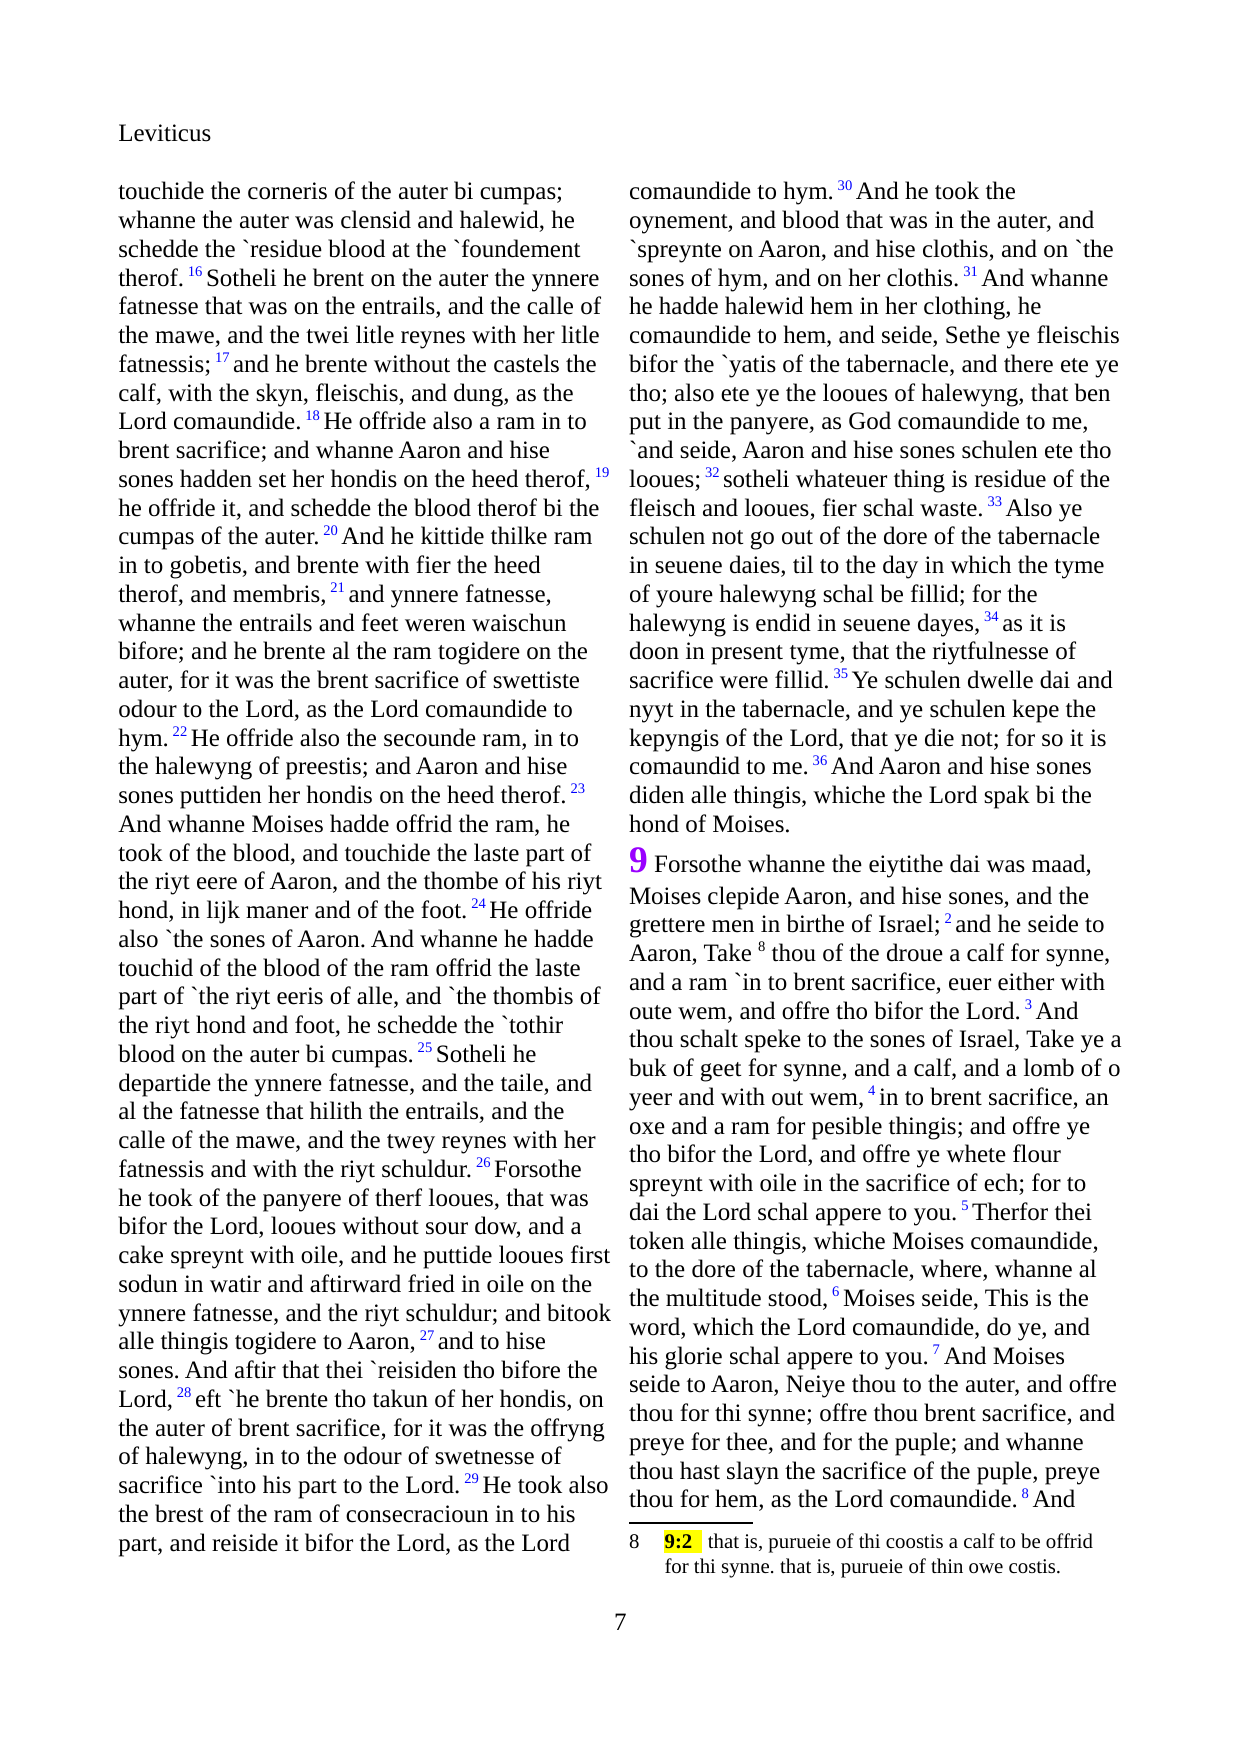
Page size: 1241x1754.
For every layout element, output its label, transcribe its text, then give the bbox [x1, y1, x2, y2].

text 9 Forsothe whanne the eiytithe dai was maad, Moises clepide Aaron, and hise sones, and the grettere men in birthe of Israel; 2 and he seide to Aaron, Take thou of the droue a calf for synne, and a ram `in to brent sacrifice, euer either with oute wem, and offre tho bifor the Lord. 3 And thou schalt speke to the sones of Israel, Take ye a buk of geet for synne, and a calf, and a lomb of o yeer and with out wem, 4 in to brent sacrifice, an oxe and a ram for pesible thingis; and offre ye tho bifor the Lord, and offre ye whete flour spreynt with oile in the sacrifice of ech; for to dai the Lord schal appere to you. 5 Therfor thei token alle thingis, whiche Moises comaundide, to the dore of the tabernacle, where, whanne al the multitude stood, 6 Moises seide, This is the word, which the Lord comaundide, do ye, and his glorie schal appere to you. 7 And Moises seide to Aaron, Neiye thou to the auter, and offre thou for thi synne; offre thou brent sacrifice, and preye for thee, and for the puple; and whanne thou hast slayn the sacrifice of the puple, preye thou for hem, as the Lord comaundide. 8 And [629, 838, 1122, 1513]
text comaundide to hym. 30 And he took the oynement, and blood that was in the auter, and `spreynte on Aaron, and hise clothis, and on `the sones of hym, and on her clothis. 31 And whanne he hadde halewid hem in her clothing, he comaundide to hem, and seide, Sethe ye fleischis bifor the `yatis of the tabernacle, and there ete ye tho; also ete ye the looues of halewyng, that ben put in the panyere, as God comaundide to me, `and seide, Aaron and hise sones schulen ete tho looues; 32 sotheli whateuer thing is residue of the fleisch and looues, fier schal waste. 33 Also ye schulen not go out of the dore of the tabernacle in seuene daies, til to the day in which the tyme of youre halewyng schal be fillid; for the halewyng is endid in seuene dayes, 34 as it is doon in present tyme, that the riytfulnesse of sacrifice were fillid. 35 Ye schulen dwelle dai and nyyt in the tabernacle, and ye schulen kepe the kepyngis of the Lord, that ye die not; for so it is comaundid to me. 36 And Aaron and hise sones diden alle thingis, whiche the Lord spak bi the hond of Moises. [629, 176, 1122, 838]
text 9:2 that is, purueie of thi coostis a calf to be offrid for thi synne. that is, purueie of thin owe costis. [629, 1529, 1122, 1578]
text touchide the corneris of the auter bi cumpas; whanne the auter was clensid and halewid, he schedde the `residue blood at the `foundement therof. 16 Sotheli he brent on the auter the ynnere fatnesse that was on the entrails, and the calle of the mawe, and the twei litle reynes with her litle fatnessis; 17 and he brente without the castels the calf, with the skyn, fleischis, and dung, as the Lord comaundide. 18 He offride also a ram in to brent sacrifice; and whanne Aaron and hise sones hadden set her hondis on the heed therof, 19 he offride it, and schedde the blood therof bi the cumpas of the auter. 20 And he kittide thilke ram in to gobetis, and brente with fier the heed therof, and membris, 21 and ynnere fatnesse, whanne the entrails and feet weren waischun bifore; and he brente al the ram togidere on the auter, for it was the brent sacrifice of swettiste odour to the Lord, as the Lord comaundide to hym. 22 He offride also the secounde ram, in to the halewyng of preestis; and Aaron and hise sones puttiden her hondis on the heed therof. 23 And whanne Moises hadde offrid the ram, he took of the blood, and touchide the laste part of the riyt eere of Aaron, and the thombe of his riyt hond, in lijk maner and of the foot. 24 He offride also `the sones of Aaron. And whanne he hadde touchid of the blood of the ram offrid the laste part of `the riyt eeris of alle, and `the thombis of the riyt hond and foot, he schedde the `tothir blood on the auter bi cumpas. 25 Sotheli he departide the ynnere fatnesse, and the taile, and al the fatnesse that hilith the entrails, and the calle of the mawe, and the twey reynes with her fatnessis and with the riyt schuldur. 26 Forsothe he took of the panyere of therf looues, that was bifor the Lord, looues without sour dow, and a cake spreynt with oile, and he puttide looues first sodun in watir and aftirward fried in oile on the ynnere fatnesse, and the riyt schuldur; and bitook alle thingis togidere to Aaron, 27 and to hise sones. And aftir that thei `reisiden tho bifore the Lord, 28 eft `he brente tho takun of her hondis, on the auter of brent sacrifice, for it was the offryng of halewyng, in to the odour of swetnesse of sacrifice `into his part to the Lord. 29 He took also the brest of the ram of consecracioun in to his part, and reiside it bifor the Lord, as the Lord [118, 176, 611, 1556]
